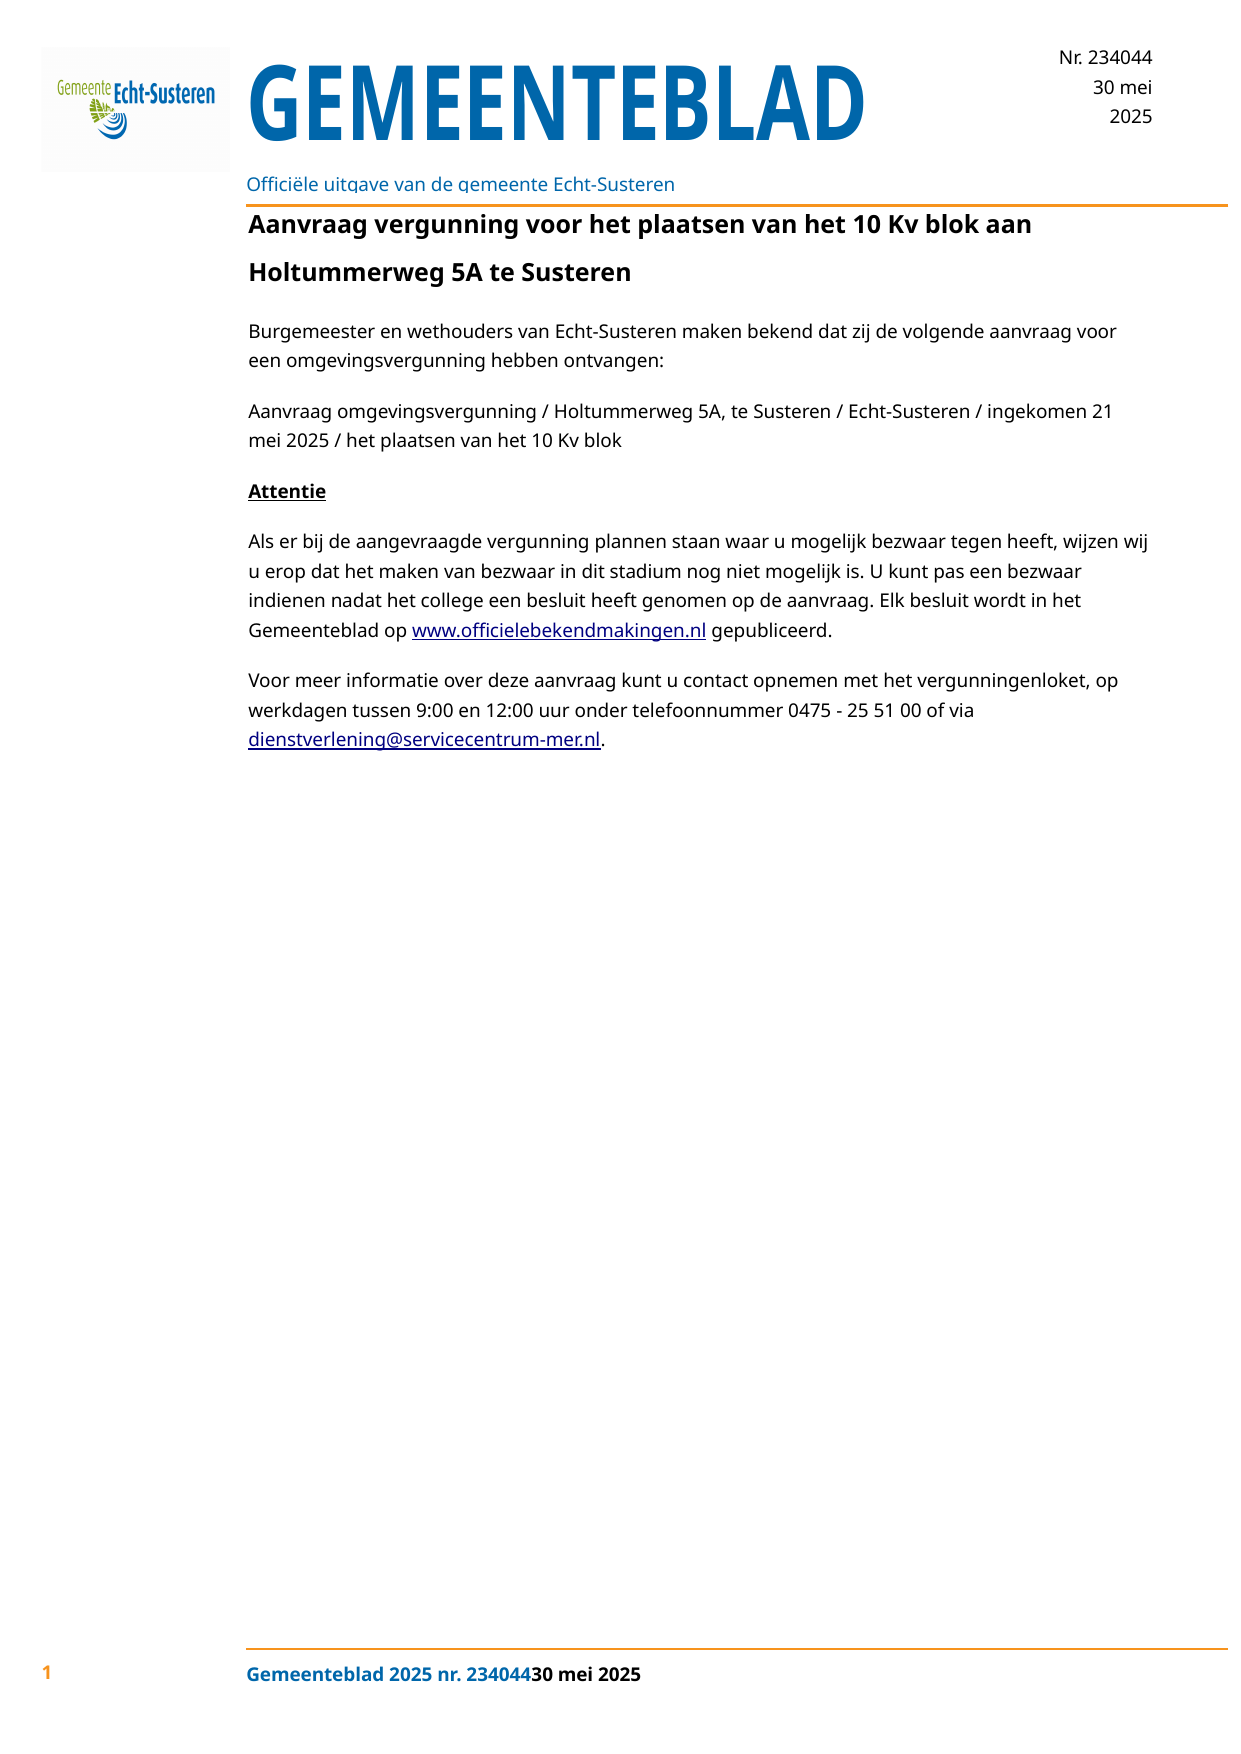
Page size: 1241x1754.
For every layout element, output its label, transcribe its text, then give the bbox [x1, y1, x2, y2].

text Attentie [248, 478, 1152, 504]
text Als er bij de aangevraagde vergunning plannen staan waar u mogelijk bezwaar tegen heeft, wijzen wij u erop dat het maken van bezwaar in dit stadium nog niet mogelijk is. U kunt pas een bezwaar indienen nadat het college een besluit heeft genomen op de aanvraag. Elk besluit wordt in het Gemeenteblad op www.officielebekendmakingen.nl gepubliceerd. [248, 528, 1152, 643]
text Aanvraag vergunning voor het plaatsen van het 10 Kv blok aan Holtummerweg 5A te Susteren [248, 207, 1152, 288]
picture [41, 47, 231, 172]
text Voor meer informatie over deze aanvraag kunt u contact opnemen met het vergunningenloket, op werkdagen tussen 9:00 en 12:00 uur onder telefoonnummer 0475 - 25 51 00 of via dienstverlening@servicecentrum-mer.nl. [248, 667, 1152, 752]
text Burgemeester en wethouders van Echt-Susteren maken bekend dat zij de volgende aanvraag voor een omgevingsvergunning hebben ontvangen: [248, 318, 1152, 373]
text Aanvraag omgevingsvergunning / Holtummerweg 5A, te Susteren / Echt-Susteren / ingekomen 21 mei 2025 / het plaatsen van het 10 Kv blok [248, 398, 1152, 453]
